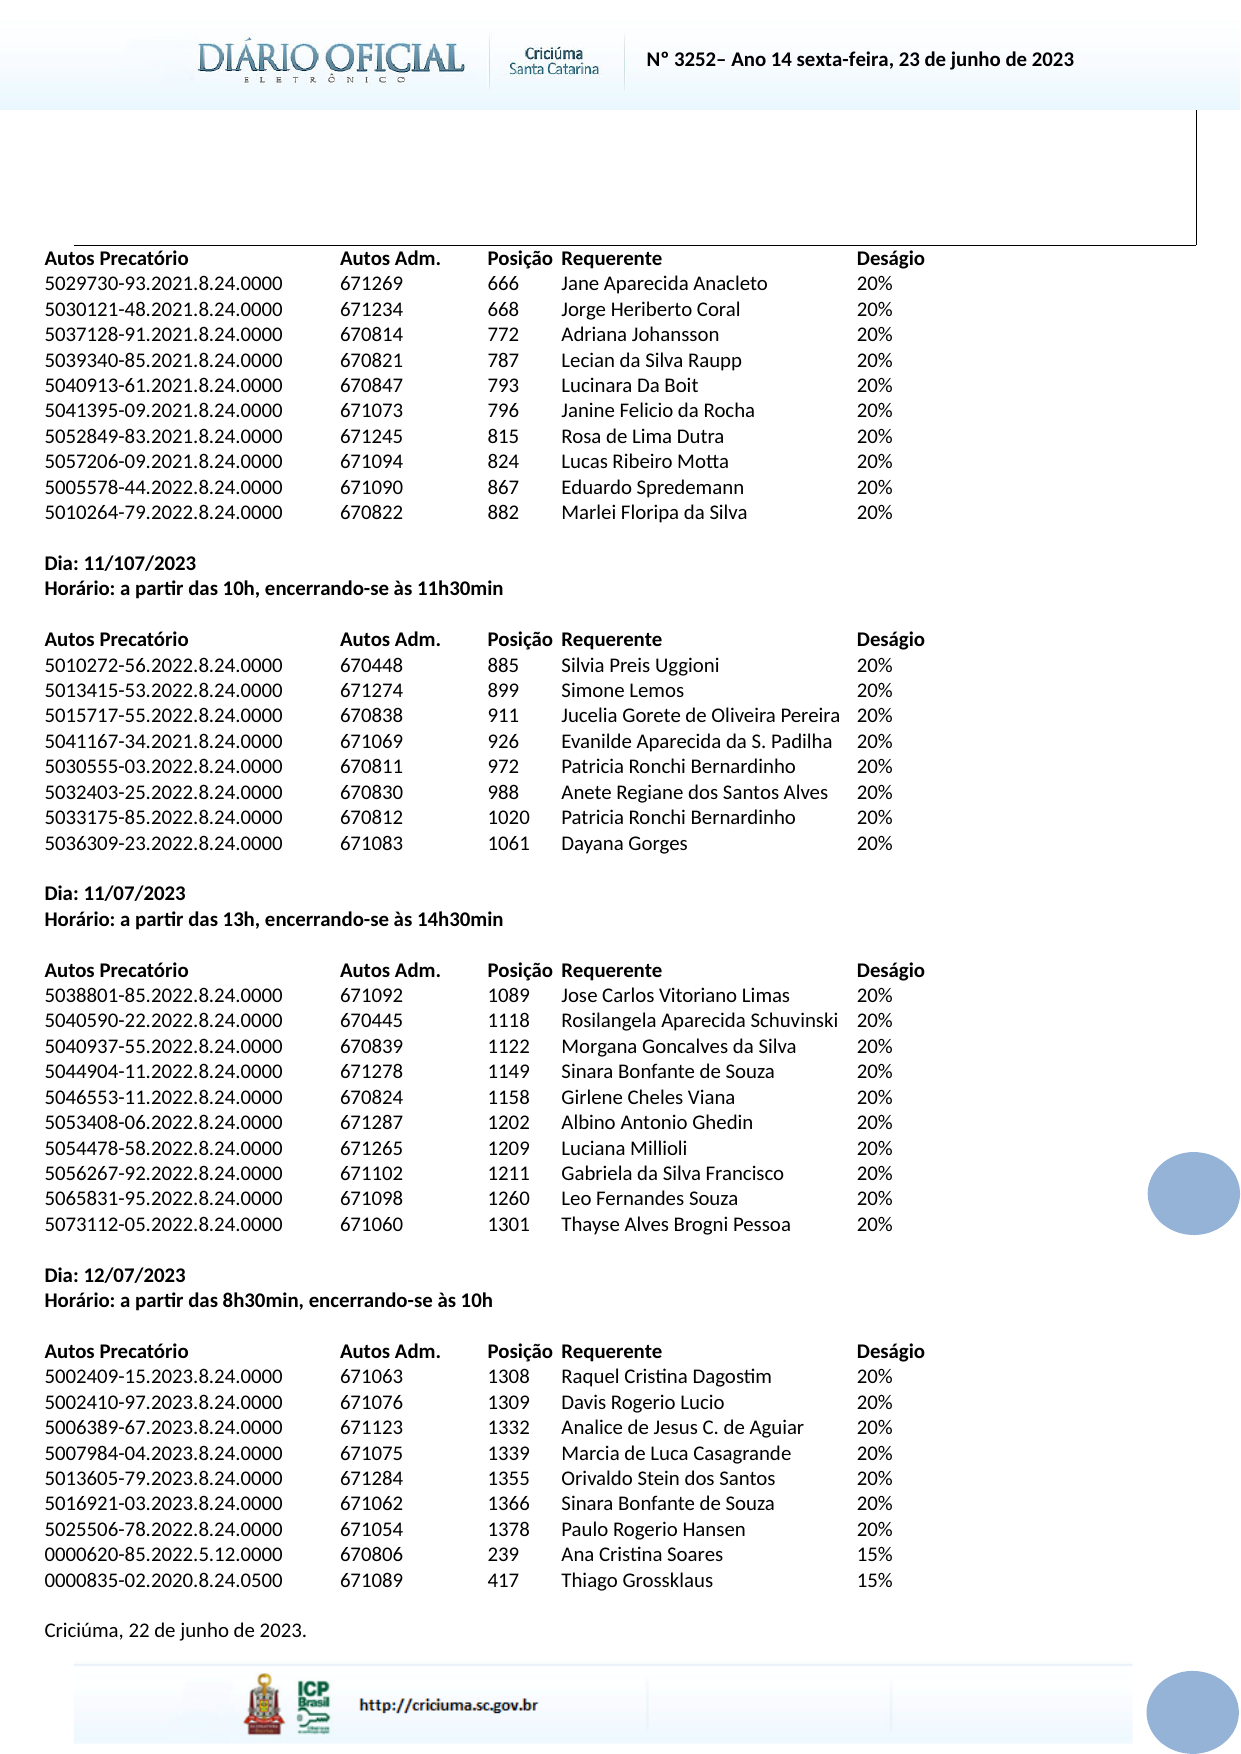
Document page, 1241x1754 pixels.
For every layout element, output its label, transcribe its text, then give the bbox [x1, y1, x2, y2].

text 5040590-22.2022.8.24.0000 670445 1118 Rosilangela Aparecida Schuvinski 20% [44, 1008, 1196, 1033]
text 5013605-79.2023.8.24.0000 671284 1355 Orivaldo Stein dos Santos 20% [44, 1465, 1196, 1491]
text 0000835-02.2020.8.24.0500 671089 417 Thiago Grossklaus 15% [44, 1567, 1196, 1592]
text 5046553-11.2022.8.24.0000 670824 1158 Girlene Cheles Viana 20% [44, 1084, 1196, 1109]
text 5005578-44.2022.8.24.0000 671090 867 Eduardo Spredemann 20% [44, 474, 1196, 499]
text Autos Precatório Autos Adm. Posição Requerente Deságio [44, 245, 1196, 271]
text 5057206-09.2021.8.24.0000 671094 824 Lucas Ribeiro Motta 20% [44, 448, 1196, 474]
text 5040937-55.2022.8.24.0000 670839 1122 Morgana Goncalves da Silva 20% [44, 1033, 1196, 1058]
text Autos Precatório Autos Adm. Posição Requerente Deságio [44, 1338, 1196, 1363]
text 0000620-85.2022.5.12.0000 670806 239 Ana Cristina Soares 15% [44, 1541, 1196, 1567]
text 5038801-85.2022.8.24.0000 671092 1089 Jose Carlos Vitoriano Limas 20% [44, 982, 1196, 1008]
text Criciúma, 22 de junho de 2023. [44, 1618, 1196, 1643]
text 5040913-61.2021.8.24.0000 670847 793 Lucinara Da Boit 20% [44, 372, 1196, 398]
text 5033175-85.2022.8.24.0000 670812 1020 Patricia Ronchi Bernardinho 20% [44, 804, 1196, 830]
text Autos Precatório Autos Adm. Posição Requerente Deságio [44, 626, 1196, 652]
text 5053408-06.2022.8.24.0000 671287 1202 Albino Antonio Ghedin 20% [44, 1109, 1196, 1135]
text 5002410-97.2023.8.24.0000 671076 1309 Davis Rogerio Lucio 20% [44, 1389, 1196, 1414]
text 5036309-23.2022.8.24.0000 671083 1061 Dayana Gorges 20% [44, 830, 1196, 855]
text 5010264-79.2022.8.24.0000 670822 882 Marlei Floripa da Silva 20% [44, 499, 1196, 525]
text 5013415-53.2022.8.24.0000 671274 899 Simone Lemos 20% [44, 677, 1196, 703]
text 5032403-25.2022.8.24.0000 670830 988 Anete Regiane dos Santos Alves 20% [44, 779, 1196, 804]
text 5010272-56.2022.8.24.0000 670448 885 Silvia Preis Uggioni 20% [44, 652, 1196, 677]
text 5030121-48.2021.8.24.0000 671234 668 Jorge Heriberto Coral 20% [44, 296, 1196, 321]
text 5052849-83.2021.8.24.0000 671245 815 Rosa de Lima Dutra 20% [44, 423, 1196, 448]
text Horário: a partir das 10h, encerrando-se às 11h30min [44, 576, 1196, 601]
text 5025506-78.2022.8.24.0000 671054 1378 Paulo Rogerio Hansen 20% [44, 1516, 1196, 1541]
text Dia: 12/07/2023 [44, 1262, 1196, 1287]
text 5041167-34.2021.8.24.0000 671069 926 Evanilde Aparecida da S. Padilha 20% [44, 728, 1196, 753]
text 5039340-85.2021.8.24.0000 670821 787 Lecian da Silva Raupp 20% [44, 347, 1196, 372]
text 5056267-92.2022.8.24.0000 671102 1211 Gabriela da Silva Francisco 20% [44, 1160, 1165, 1186]
text 5037128-91.2021.8.24.0000 670814 772 Adriana Johansson 20% [44, 321, 1196, 347]
text 5016921-03.2023.8.24.0000 671062 1366 Sinara Bonfante de Souza 20% [44, 1491, 1196, 1516]
text Dia: 11/07/2023 [44, 881, 1196, 906]
text Horário: a partir das 8h30min, encerrando-se às 10h [44, 1287, 1196, 1313]
text 5029730-93.2021.8.24.0000 671269 666 Jane Aparecida Anacleto 20% [44, 271, 1196, 296]
text 5073112-05.2022.8.24.0000 671060 1301 Thayse Alves Brogni Pessoa 20% [44, 1211, 1193, 1236]
text 5065831-95.2022.8.24.0000 671098 1260 Leo Fernandes Souza 20% [44, 1186, 1151, 1211]
text Horário: a partir das 13h, encerrando-se às 14h30min [44, 906, 1196, 931]
text Dia: 11/107/2023 [44, 550, 1196, 576]
text 5006389-67.2023.8.24.0000 671123 1332 Analice de Jesus C. de Aguiar 20% [44, 1414, 1196, 1440]
text 5030555-03.2022.8.24.0000 670811 972 Patricia Ronchi Bernardinho 20% [44, 753, 1196, 779]
text 5044904-11.2022.8.24.0000 671278 1149 Sinara Bonfante de Souza 20% [44, 1058, 1196, 1084]
text 5002409-15.2023.8.24.0000 671063 1308 Raquel Cristina Dagostim 20% [44, 1363, 1196, 1389]
text 5007984-04.2023.8.24.0000 671075 1339 Marcia de Luca Casagrande 20% [44, 1440, 1196, 1465]
text 5041395-09.2021.8.24.0000 671073 796 Janine Felicio da Rocha 20% [44, 398, 1196, 423]
text 5054478-58.2022.8.24.0000 671265 1209 Luciana Millioli 20% [44, 1135, 1196, 1160]
text 5015717-55.2022.8.24.0000 670838 911 Jucelia Gorete de Oliveira Pereira 20% [44, 703, 1196, 728]
text Autos Precatório Autos Adm. Posição Requerente Deságio [44, 957, 1196, 982]
